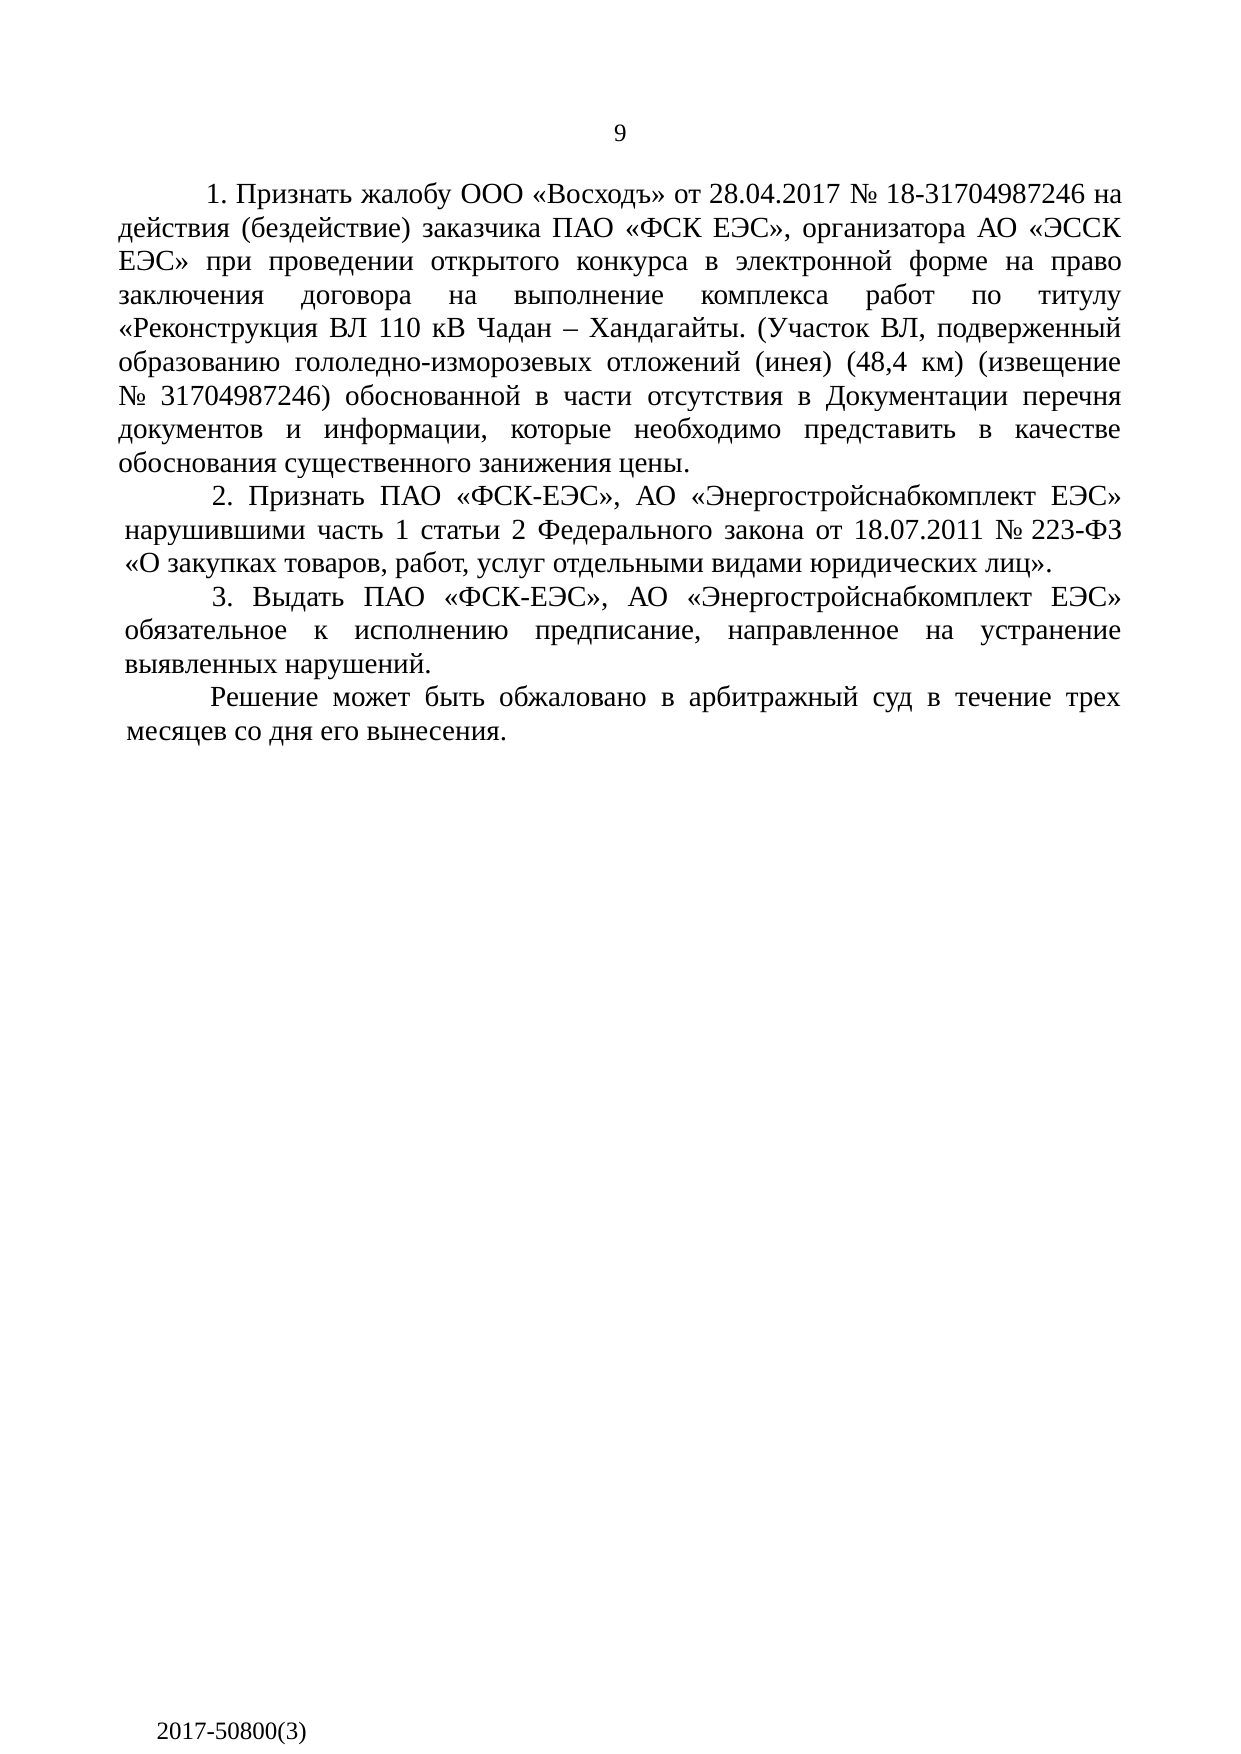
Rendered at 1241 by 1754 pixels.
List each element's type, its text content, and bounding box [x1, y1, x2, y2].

text 3. Выдать ПАО «ФСК-ЕЭС», АО «Энергостройснабкомплект ЕЭС» обязательное к исполнению предписание, направленное на устранение выявленных нарушений. [124, 579, 1122, 679]
text Решение может быть обжаловано в арбитражный суд в течение трех месяцев со дня его вынесения. [126, 679, 1122, 747]
text 1. Признать жалобу ООО «Восходъ» от 28.04.2017 № 18-31704987246 на действия (бездействие) заказчика ПАО «ФСК ЕЭС», организатора АО «ЭССК ЕЭС» при проведении открытого конкурса в электронной форме на право заключения договора на выполнение комплекса работ по титулу «Реконструкция ВЛ 110 кВ Чадан – Хандагайты. (Участок ВЛ, подверженный образованию гололедно-изморозевых отложений (инея) (48,4 км) (извещение № 31704987246) обоснованной в части отсутствия в Документации перечня документов и информации, которые необходимо представить в качестве обоснования существенного занижения цены. [118, 176, 1122, 478]
text 2. Признать ПАО «ФСК-ЕЭС», АО «Энергостройснабкомплект ЕЭС» нарушившими часть 1 статьи 2 Федерального закона от 18.07.2011 № 223-ФЗ «О закупках товаров, работ, услуг отдельными видами юридических лиц». [124, 478, 1122, 579]
